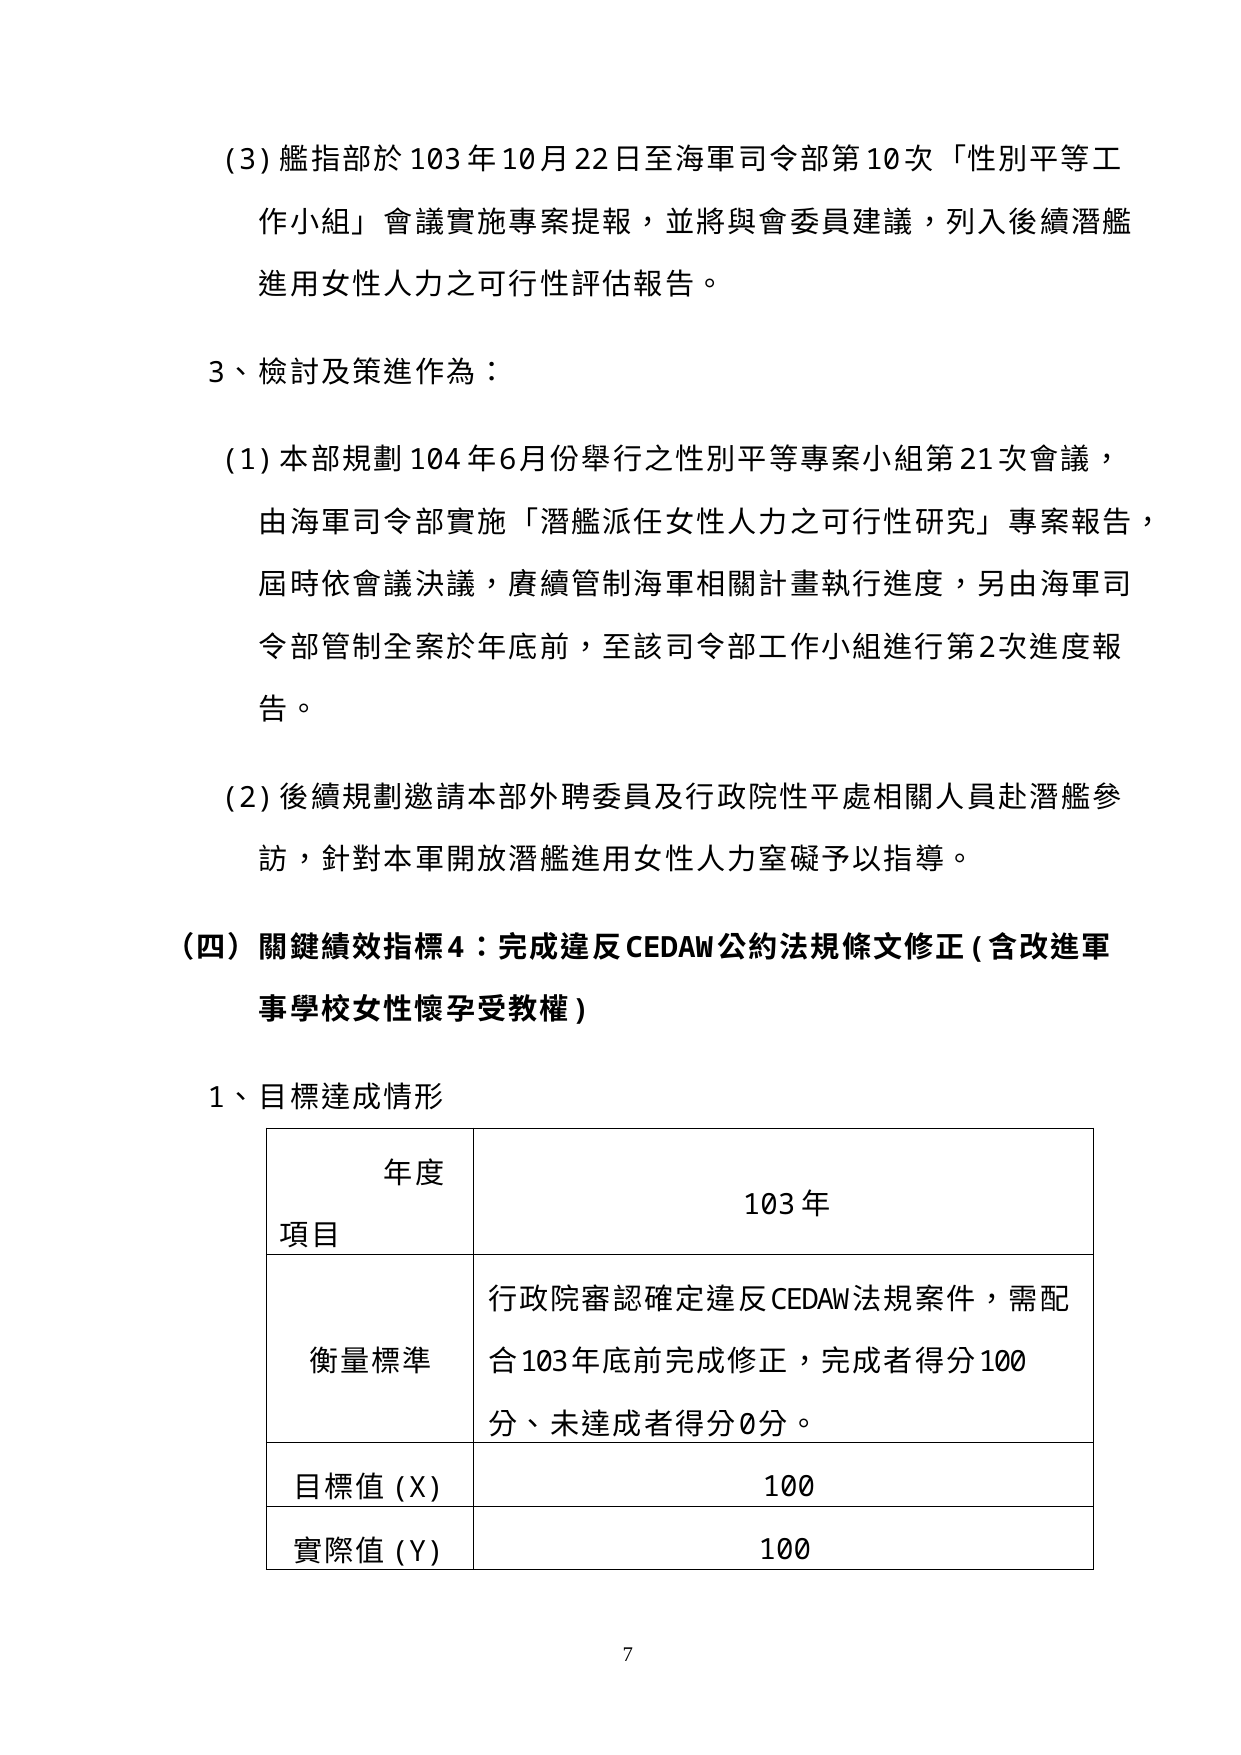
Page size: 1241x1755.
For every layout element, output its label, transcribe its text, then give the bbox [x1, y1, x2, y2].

text 3、檢討及策進作為： [202, 328, 1133, 390]
text (1)本部規劃104年6月份舉行之性別平等專案小組第21次會議，由海軍司令部實施「潛艦派任女性人力之可行性研究」專案報告，屆時依會議決議，賡續管制海軍相關計畫執行進度，另由海軍司令部管制全案於年底前，至該司令部工作小組進行第2次進度報告。 [208, 415, 1133, 728]
text (3)艦指部於103年10月22日至海軍司令部第10次「性別平等工作小組」會議實施專案提報，並將與會委員建議，列入後續潛艦進用女性人力之可行性評估報告。 [208, 115, 1133, 303]
text (2)後續規劃邀請本部外聘委員及行政院性平處相關人員赴潛艦參訪，針對本軍開放潛艦進用女性人力窒礙予以指導。 [208, 753, 1133, 878]
table_cell 行政院審認確定違反CEDAW法規案件，需配合103年底前完成修正，完成者得分100分、未達成者得分0分。 [474, 1255, 1093, 1442]
table_cell 衡量標準 [267, 1255, 473, 1442]
table_header 年度 項目 [267, 1129, 473, 1254]
table_cell 目標值(X) [267, 1443, 473, 1506]
text 1、目標達成情形 [202, 1053, 1133, 1115]
table_header 103年 [474, 1129, 1093, 1254]
table_cell 實際值(Y) [267, 1507, 473, 1569]
table_cell 100 [474, 1507, 1093, 1569]
text （四）關鍵績效指標4：完成違反CEDAW公約法規條文修正(含改進軍事學校女性懷孕受教權) [157, 903, 1133, 1028]
table_cell 100 [474, 1443, 1093, 1506]
